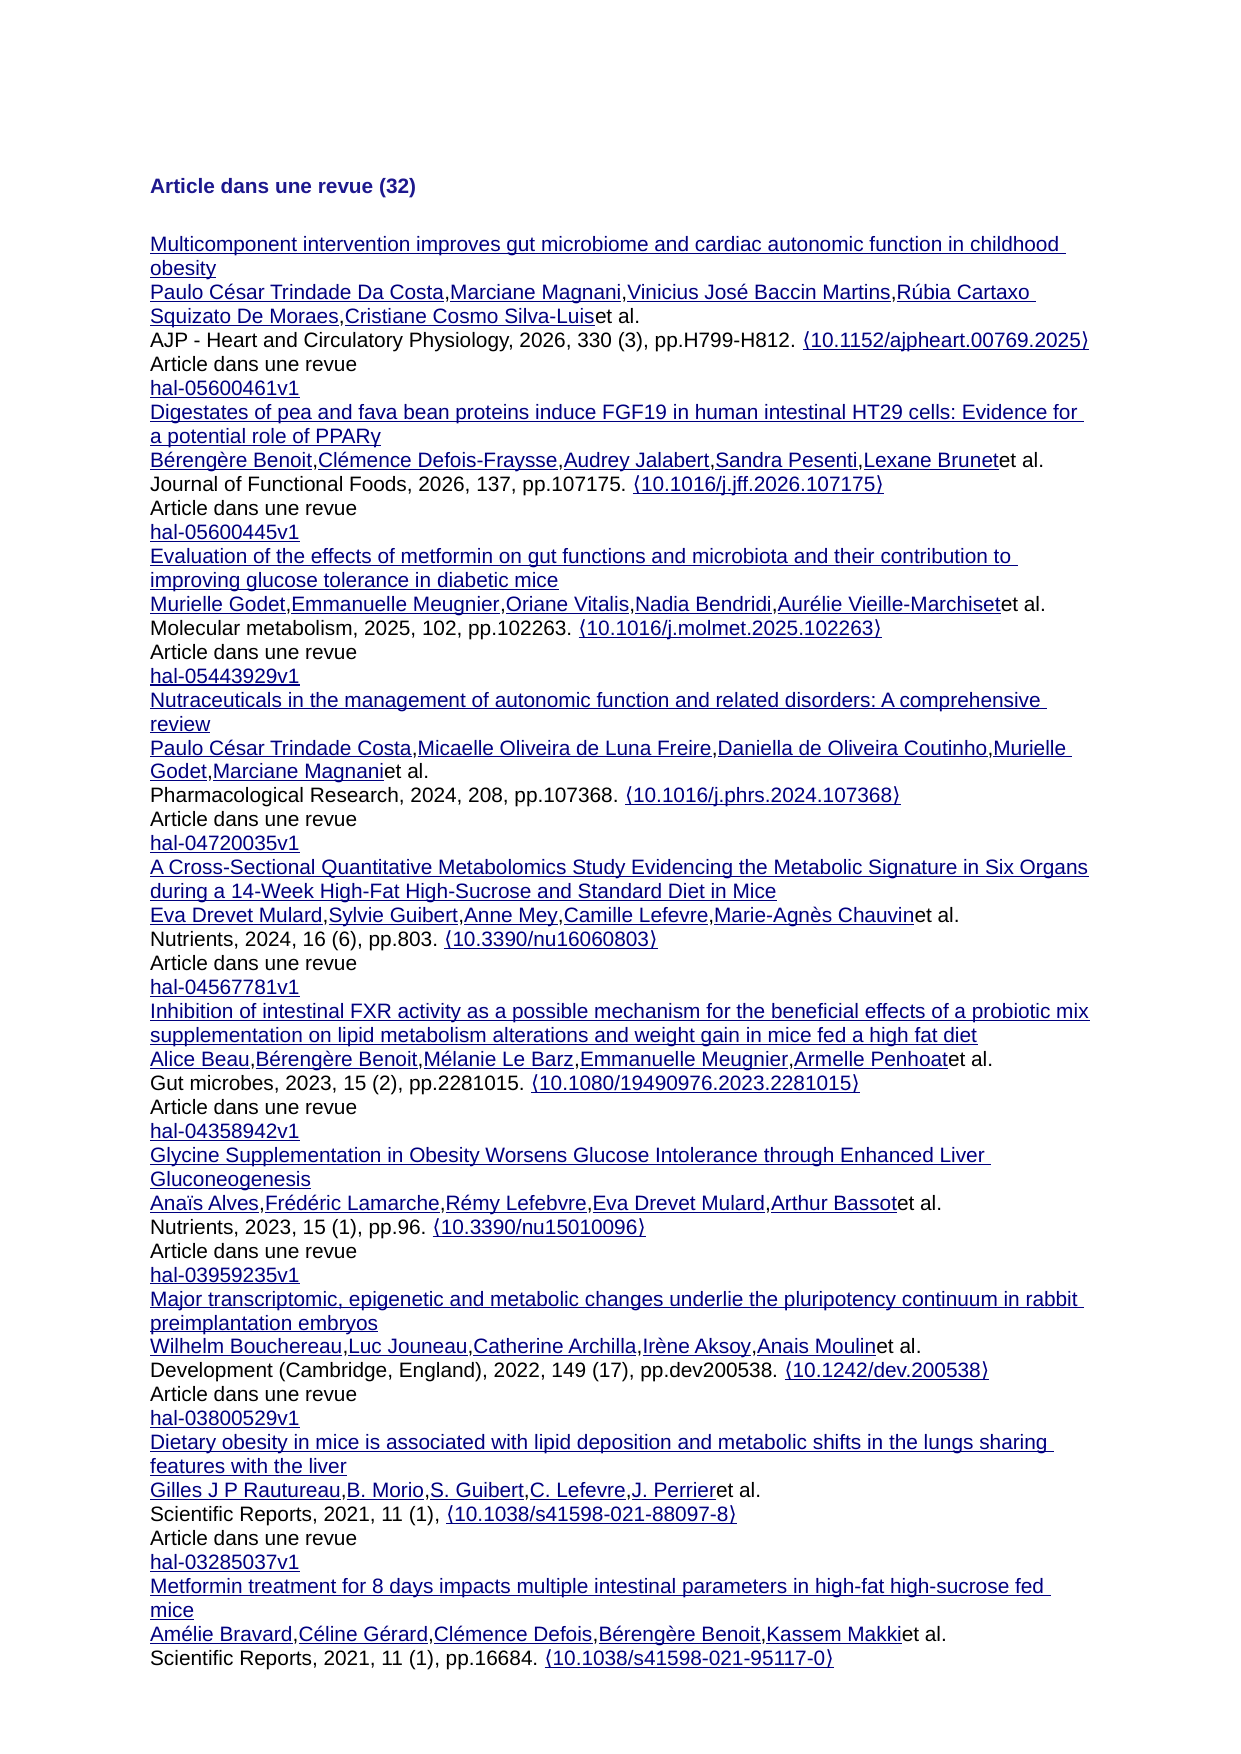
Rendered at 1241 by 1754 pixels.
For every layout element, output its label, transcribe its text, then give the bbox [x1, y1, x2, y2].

table_cell supplementation on lipid metabolism alterations and weight gain in mice fed a high fat diet Alice Beau,Bérengère Benoit,Mélanie Le Barz,Emmanuelle Meugnier,Armelle Penhoatet al. Gut microbes, 2023, 15 (2), pp.2281015. ⟨10.1080/19490976.2023.2281015⟩ Article dans une revue hal-04358942v1 [150, 1021, 1090, 1143]
table_cell Dietary obesity in mice is associated with lipid deposition and metabolic shifts in the lungs sharing features with the liver Gilles J P Rautureau,B. Morio,S. Guibert,C. Lefevre,J. Perrieret al. Scientific Reports, 2021, 11 (1), ⟨10.1038/s41598-021-88097-8⟩ Article dans une revue hal-03285037v1 [150, 1430, 1090, 1574]
table_cell Evaluation of the effects of metformin on gut functions and microbiota and their contribution to improving glucose tolerance in diabetic mice Murielle Godet,Emmanuelle Meugnier,Oriane Vitalis,Nadia Bendridi,Aurélie Vieille-Marchisetet al. Molecular metabolism, 2025, 102, pp.102263. ⟨10.1016/j.molmet.2025.102263⟩ Article dans une revue hal-05443929v1 [150, 544, 1090, 687]
table_cell A Cross-Sectional Quantitative Metabolomics Study Evidencing the Metabolic Signature in Six Organs during a 14-Week High-Fat High-Sucrose and Standard Diet in Mice Eva Drevet Mulard,Sylvie Guibert,Anne Mey,Camille Lefevre,Marie-Agnès Chauvinet al. Nutrients, 2024, 16 (6), pp.803. ⟨10.3390/nu16060803⟩ Article dans une revue hal-04567781v1 [150, 855, 1090, 999]
subtitle Article dans une revue (32) [150, 174, 1090, 198]
table_cell Glycine Supplementation in Obesity Worsens Glucose Intolerance through Enhanced Liver Gluconeogenesis Anaïs Alves,Frédéric Lamarche,Rémy Lefebvre,Eva Drevet Mulard,Arthur Bassotet al. Nutrients, 2023, 15 (1), pp.96. ⟨10.3390/nu15010096⟩ Article dans une revue hal-03959235v1 [150, 1143, 1090, 1286]
table_cell Major transcriptomic, epigenetic and metabolic changes underlie the pluripotency continuum in rabbit preimplantation embryos Wilhelm Bouchereau,Luc Jouneau,Catherine Archilla,Irène Aksoy,Anais Moulinet al. Development (Cambridge, England), 2022, 149 (17), pp.dev200538. ⟨10.1242/dev.200538⟩ Article dans une revue hal-03800529v1 [150, 1286, 1090, 1430]
table_cell Nutraceuticals in the management of autonomic function and related disorders: A comprehensive review Paulo César Trindade Costa,Micaelle Oliveira de Luna Freire,Daniella de Oliveira Coutinho,Murielle Godet,Marciane Magnaniet al. Pharmacological Research, 2024, 208, pp.107368. ⟨10.1016/j.phrs.2024.107368⟩ Article dans une revue hal-04720035v1 [150, 688, 1090, 855]
table_cell Digestates of pea and fava bean proteins induce FGF19 in human intestinal HT29 cells: Evidence for a potential role of PPARγ Bérengère Benoit,Clémence Defois-Fraysse,Audrey Jalabert,Sandra Pesenti,Lexane Brunetet al. Journal of Functional Foods, 2026, 137, pp.107175. ⟨10.1016/j.jff.2026.107175⟩ Article dans une revue hal-05600445v1 [150, 400, 1090, 544]
table_cell Metformin treatment for 8 days impacts multiple intestinal parameters in high-fat high-sucrose fed mice Amélie Bravard,Céline Gérard,Clémence Defois,Bérengère Benoit,Kassem Makkiet al. Scientific Reports, 2021, 11 (1), pp.16684. ⟨10.1038/s41598-021-95117-0⟩ [150, 1574, 1090, 1670]
table_header Multicomponent intervention improves gut microbiome and cardiac autonomic function in childhood obesity Paulo César Trindade Da Costa,Marciane Magnani,Vinicius José Baccin Martins,Rúbia Cartaxo Squizato De Moraes,Cristiane Cosmo Silva-Luiset al. AJP - Heart and Circulatory Physiology, 2026, 330 (3), pp.H799-H812. ⟨10.1152/ajpheart.00769.2025⟩ Article dans une revue hal-05600461v1 [150, 232, 1090, 400]
table_cell Inhibition of intestinal FXR activity as a possible mechanism for the beneficial effects of a probiotic mix [150, 999, 1090, 1020]
